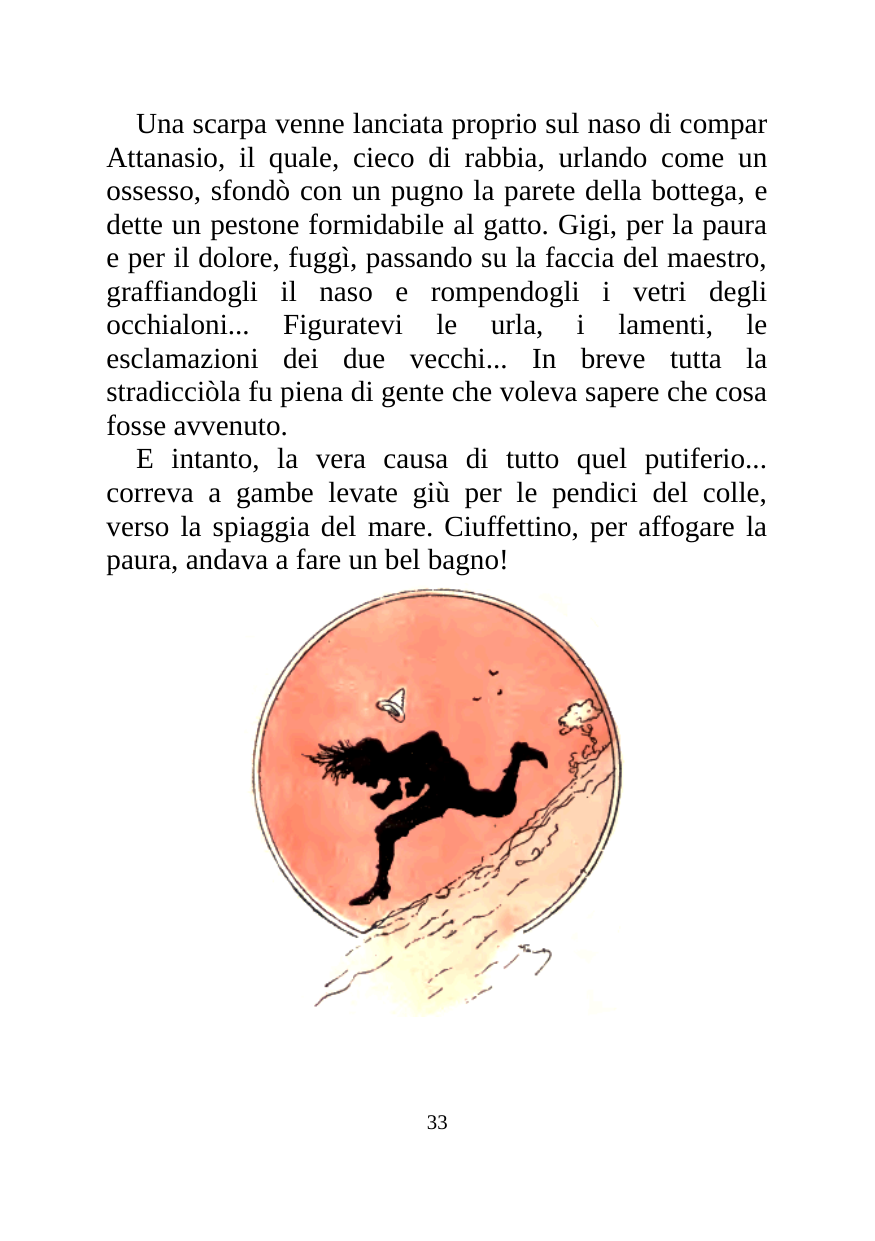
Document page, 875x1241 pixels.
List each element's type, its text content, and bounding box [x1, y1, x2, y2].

text E intanto, la vera causa di tutto quel putiferio... correva a gambe levate giù per le pendici del colle, verso la spiaggia del mare. Ciuffettino, per affogare la paura, andava a fare un bel bagno! [106, 442, 768, 576]
picture [243, 583, 631, 1017]
text Una scarpa venne lanciata proprio sul naso di compar Attanasio, il quale, cieco di rabbia, urlando come un ossesso, sfondò con un pugno la parete della bottega, e dette un pestone formidabile al gatto. Gigi, per la paura e per il dolore, fuggì, passando su la faccia del maestro, graffiandogli il naso e rompendogli i vetri degli occhialoni... Figuratevi le urla, i lamenti, le esclamazioni dei due vecchi... In breve tutta la stradicciòla fu piena di gente che voleva sapere che cosa fosse avvenuto. [106, 106, 768, 442]
